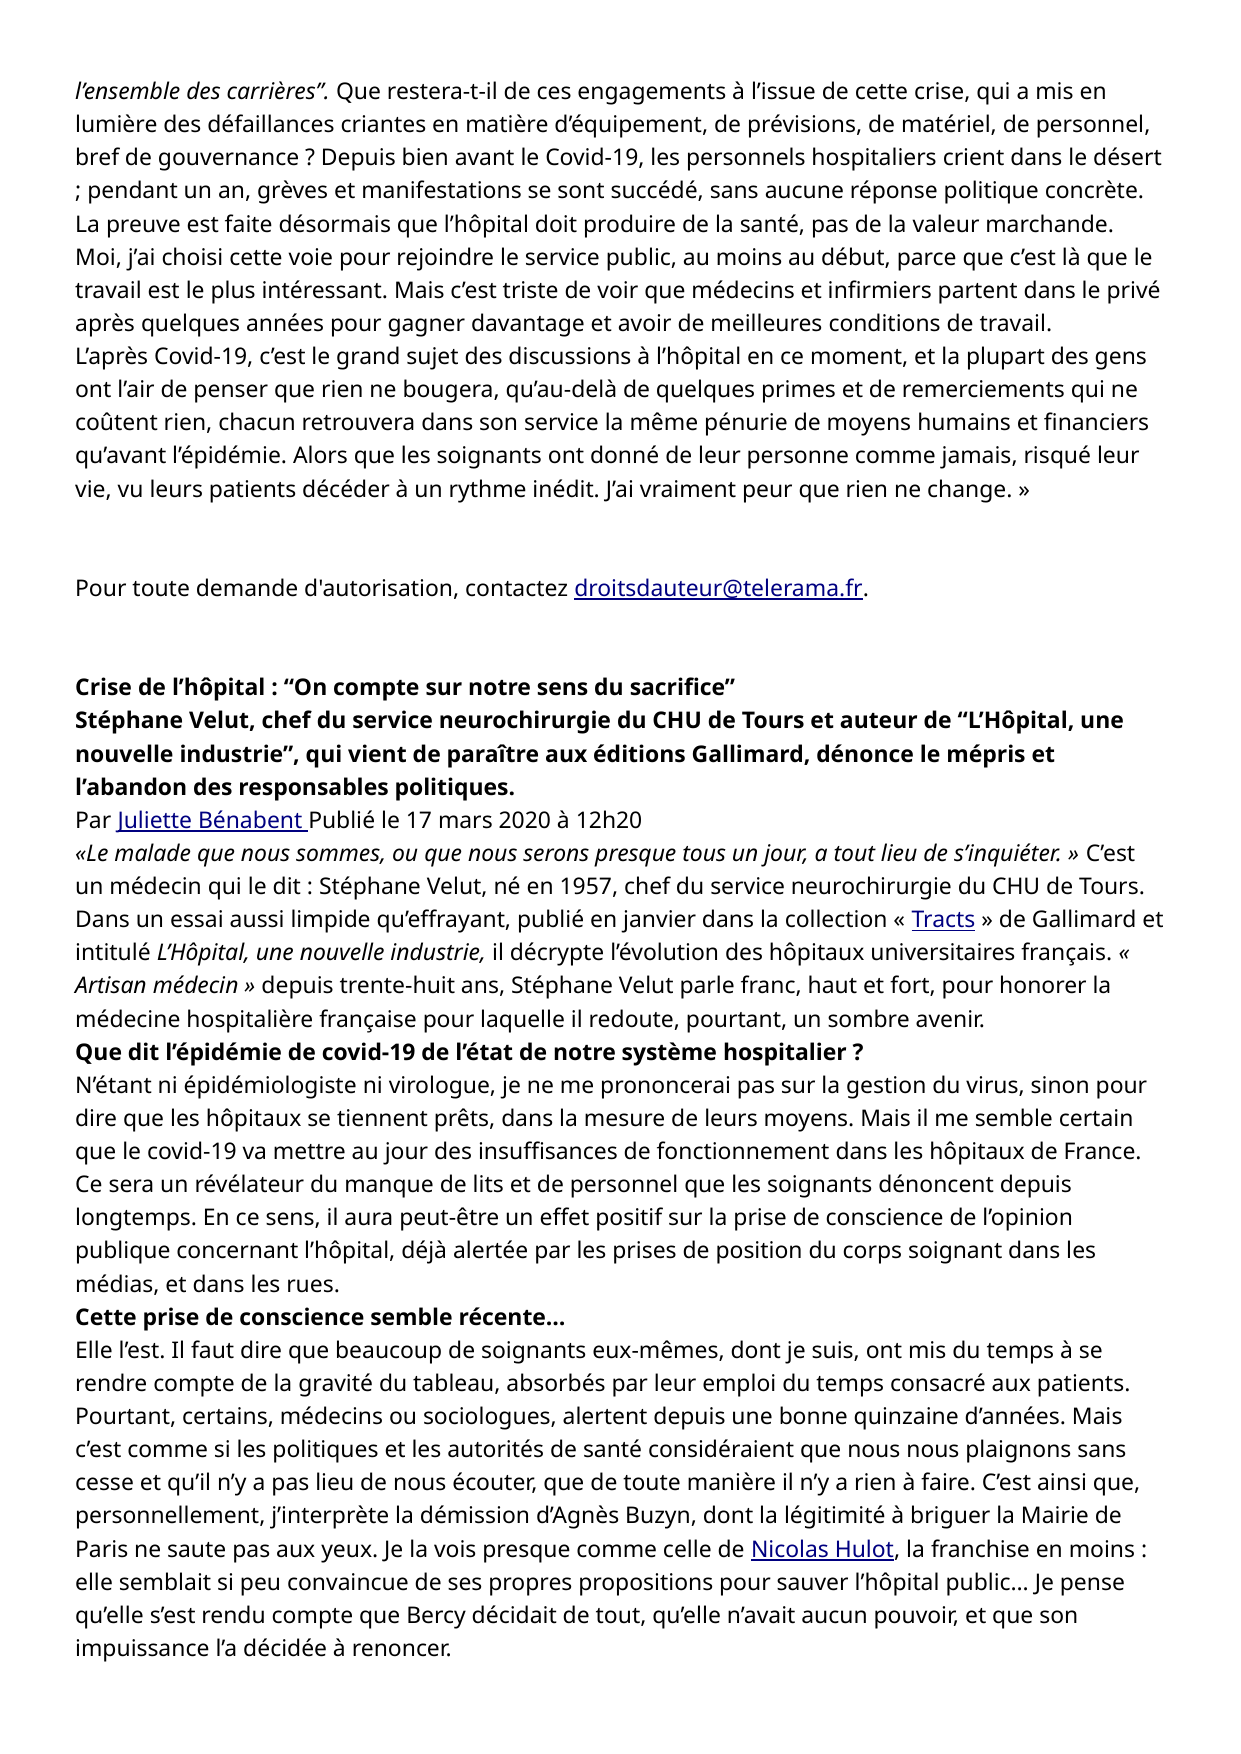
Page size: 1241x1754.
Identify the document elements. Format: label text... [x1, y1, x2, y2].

text Stéphane Velut, chef du service neurochirurgie du CHU de Tours et auteur de “L’Hôpital, une nouvelle industrie”, qui vient de paraître aux éditions Gallimard, dénonce le mépris et l’abandon des responsables politiques. [75, 704, 1165, 802]
text Pour toute demande d'autorisation, contactez droitsdauteur@telerama.fr. [75, 539, 1165, 669]
text L’après Covid-19, c’est le grand sujet des discussions à l’hôpital en ce moment, et la plupart des gens ont l’air de penser que rien ne bougera, qu’au-delà de quelques primes et de remerciements qui ne coûtent rien, chacun retrouvera dans son service la même pénurie de moyens humains et financiers qu’avant l’épidémie. Alors que les soignants ont donné de leur personne comme jamais, risqué leur vie, vu leurs patients décéder à un rythme inédit. J’ai vraiment peur que rien ne change. » [75, 340, 1165, 504]
text «Le malade que nous sommes, ou que nous serons presque tous un jour, a tout lieu de s’inquiéter. » C’est un médecin qui le dit : Stéphane Velut, né en 1957, chef du service neurochirurgie du CHU de Tours. Dans un essai aussi limpide qu’effrayant, publié en janvier dans la collection « Tracts » de Gallimard et intitulé L’Hôpital, une nouvelle industrie, il décrypte l’évolution des hôpitaux universitaires français. « Artisan médecin » depuis trente-huit ans, Stéphane Velut parle franc, haut et fort, pour honorer la médecine hospitalière française pour laquelle il redoute, pourtant, un sombre avenir. [75, 837, 1165, 1034]
text Par Juliette Bénabent Publié le 17 mars 2020 à 12h20 [75, 804, 1165, 835]
text l’ensemble des carrières”. Que restera-t-il de ces engagements à l’issue de cette crise, qui a mis en lumière des défaillances criantes en matière d’équipement, de prévisions, de matériel, de personnel, bref de gouvernance ? Depuis bien avant le Covid-19, les personnels hospitaliers crient dans le désert ; pendant un an, grèves et manifestations se sont succédé, sans aucune réponse politique concrète. La preuve est faite désormais que l’hôpital doit produire de la santé, pas de la valeur marchande. Moi, j’ai choisi cette voie pour rejoindre le service public, au moins au début, parce que c’est là que le travail est le plus intéressant. Mais c’est triste de voir que médecins et infirmiers partent dans le privé après quelques années pour gagner davantage et avoir de meilleures conditions de travail. [75, 75, 1165, 338]
text Cette prise de conscience semble récente… Elle l’est. Il faut dire que beaucoup de soignants eux-mêmes, dont je suis, ont mis du temps à se rendre compte de la gravité du tableau, absorbés par leur emploi du temps consacré aux patients. Pourtant, certains, médecins ou sociologues, alertent depuis une bonne quinzaine d’années. Mais c’est comme si les politiques et les autorités de santé considéraient que nous nous plaignons sans cesse et qu’il n’y a pas lieu de nous écouter, que de toute manière il n’y a rien à faire. C’est ainsi que, personnellement, j’interprète la démission d’Agnès Buzyn, dont la légitimité à briguer la Mairie de Paris ne saute pas aux yeux. Je la vois presque comme celle de Nicolas Hulot, la franchise en moins : elle semblait si peu convaincue de ses propres propositions pour sauver l’hôpital public… Je pense qu’elle s’est rendu compte que Bercy décidait de tout, qu’elle n’avait aucun pouvoir, et que son impuissance l’a décidée à renoncer. [75, 1301, 1165, 1663]
text Crise de l’hôpital : “On compte sur notre sens du sacrifice” [75, 671, 1165, 702]
text Que dit l’épidémie de covid-19 de l’état de notre système hospitalier ? N’étant ni épidémiologiste ni virologue, je ne me prononcerai pas sur la gestion du virus, sinon pour dire que les hôpitaux se tiennent prêts, dans la mesure de leurs moyens. Mais il me semble certain que le covid-19 va mettre au jour des insuffisances de fonctionnement dans les hôpitaux de France. Ce sera un révélateur du manque de lits et de personnel que les soignants dénoncent depuis longtemps. En ce sens, il aura peut-être un effet positif sur la prise de conscience de l’opinion publique concernant l’hôpital, déjà alertée par les prises de position du corps soignant dans les médias, et dans les rues. [75, 1036, 1165, 1299]
